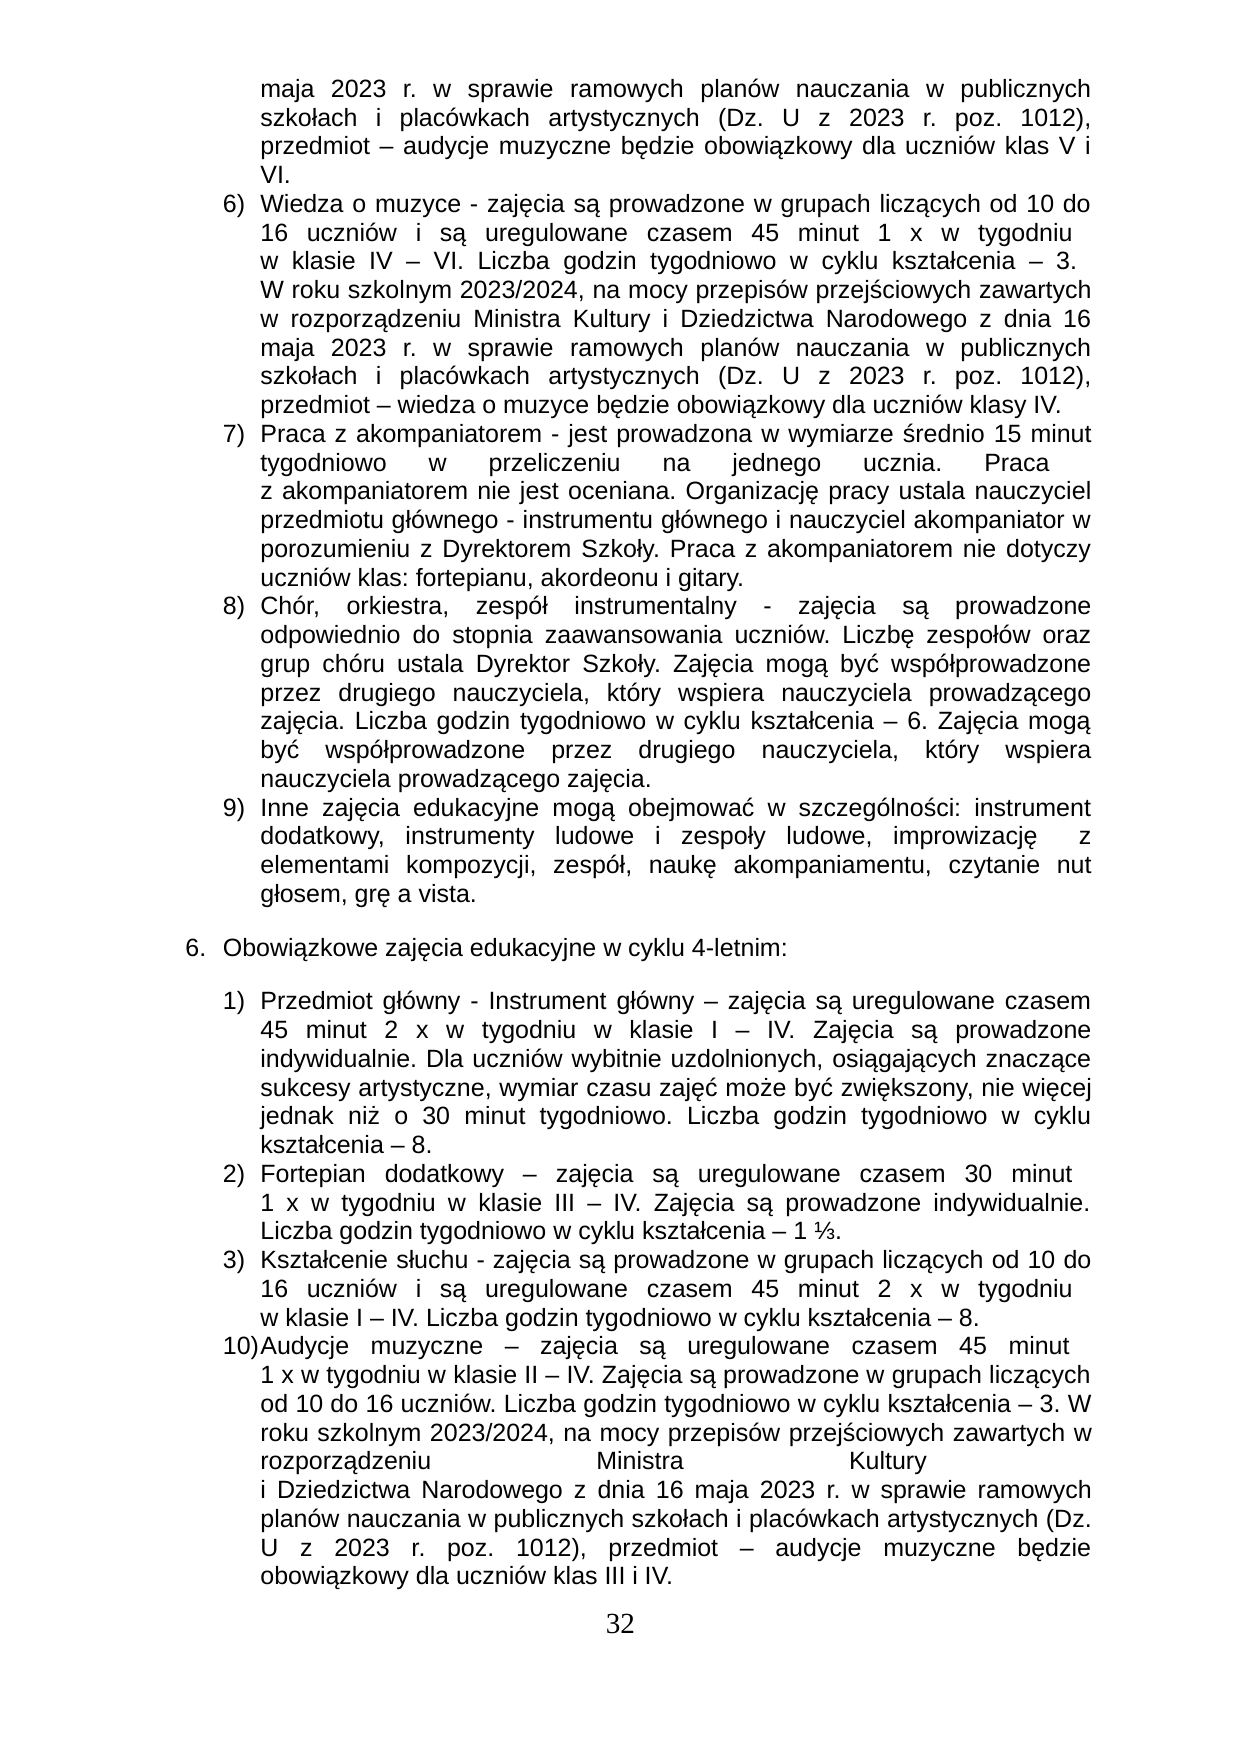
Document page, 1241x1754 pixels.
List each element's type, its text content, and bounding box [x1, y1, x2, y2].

list Praca z akompaniatorem - jest prowadzona w wymiarze średnio 15 minut tygodniowo w przeliczeniu na jednego ucznia. Praca z akompaniatorem nie jest oceniana. Organizację pracy ustala nauczyciel przedmiotu głównego - instrumentu głównego i nauczyciel akompaniator w porozumieniu z Dyrektorem Szkoły. Praca z akompaniatorem nie dotyczy uczniów klas: fortepianu, akordeonu i gitary. [223, 419, 1092, 591]
list Audycje muzyczne – zajęcia są uregulowane czasem 45 minut 1 x w tygodniu w klasie II – IV. Zajęcia są prowadzone w grupach liczących od 10 do 16 uczniów. Liczba godzin tygodniowo w cyklu kształcenia – 3. W roku szkolnym 2023/2024, na mocy przepisów przejściowych zawartych w rozporządzeniu Ministra Kultury i Dziedzictwa Narodowego z dnia 16 maja 2023 r. w sprawie ramowych planów nauczania w publicznych szkołach i placówkach artystycznych (Dz. U z 2023 r. poz. 1012), przedmiot – audycje muzyczne będzie obowiązkowy dla uczniów klas III i IV. [223, 1331, 1092, 1590]
list Chór, orkiestra, zespół instrumentalny - zajęcia są prowadzone odpowiednio do stopnia zaawansowania uczniów. Liczbę zespołów oraz grup chóru ustala Dyrektor Szkoły. Zajęcia mogą być współprowadzone przez drugiego nauczyciela, który wspiera nauczyciela prowadzącego zajęcia. Liczba godzin tygodniowo w cyklu kształcenia – 6. Zajęcia mogą być współprowadzone przez drugiego nauczyciela, który wspiera nauczyciela prowadzącego zajęcia. [223, 591, 1092, 792]
list Obowiązkowe zajęcia edukacyjne w cyklu 4-letnim: [185, 932, 1092, 961]
list maja 2023 r. w sprawie ramowych planów nauczania w publicznych szkołach i placówkach artystycznych (Dz. U z 2023 r. poz. 1012), przedmiot – audycje muzyczne będzie obowiązkowy dla uczniów klas V i VI. [223, 74, 1092, 189]
list Fortepian dodatkowy – zajęcia są uregulowane czasem 30 minut 1 x w tygodniu w klasie III – IV. Zajęcia są prowadzone indywidualnie. Liczba godzin tygodniowo w cyklu kształcenia – 1 ⅓. [223, 1159, 1092, 1245]
list Kształcenie słuchu - zajęcia są prowadzone w grupach liczących od 10 do 16 uczniów i są uregulowane czasem 45 minut 2 x w tygodniu w klasie I – IV. Liczba godzin tygodniowo w cyklu kształcenia – 8. [223, 1245, 1092, 1331]
list Wiedza o muzyce - zajęcia są prowadzone w grupach liczących od 10 do 16 uczniów i są uregulowane czasem 45 minut 1 x w tygodniu w klasie IV – VI. Liczba godzin tygodniowo w cyklu kształcenia – 3. W roku szkolnym 2023/2024, na mocy przepisów przejściowych zawartych w rozporządzeniu Ministra Kultury i Dziedzictwa Narodowego z dnia 16 maja 2023 r. w sprawie ramowych planów nauczania w publicznych szkołach i placówkach artystycznych (Dz. U z 2023 r. poz. 1012), przedmiot – wiedza o muzyce będzie obowiązkowy dla uczniów klasy IV. [223, 189, 1092, 419]
list Przedmiot główny - Instrument główny – zajęcia są uregulowane czasem 45 minut 2 x w tygodniu w klasie I – IV. Zajęcia są prowadzone indywidualnie. Dla uczniów wybitnie uzdolnionych, osiągających znaczące sukcesy artystyczne, wymiar czasu zajęć może być zwiększony, nie więcej jednak niż o 30 minut tygodniowo. Liczba godzin tygodniowo w cyklu kształcenia – 8. [223, 986, 1092, 1159]
list Inne zajęcia edukacyjne mogą obejmować w szczególności: instrument dodatkowy, instrumenty ludowe i zespoły ludowe, improwizację z elementami kompozycji, zespół, naukę akompaniamentu, czytanie nut głosem, grę a vista. [223, 792, 1092, 907]
